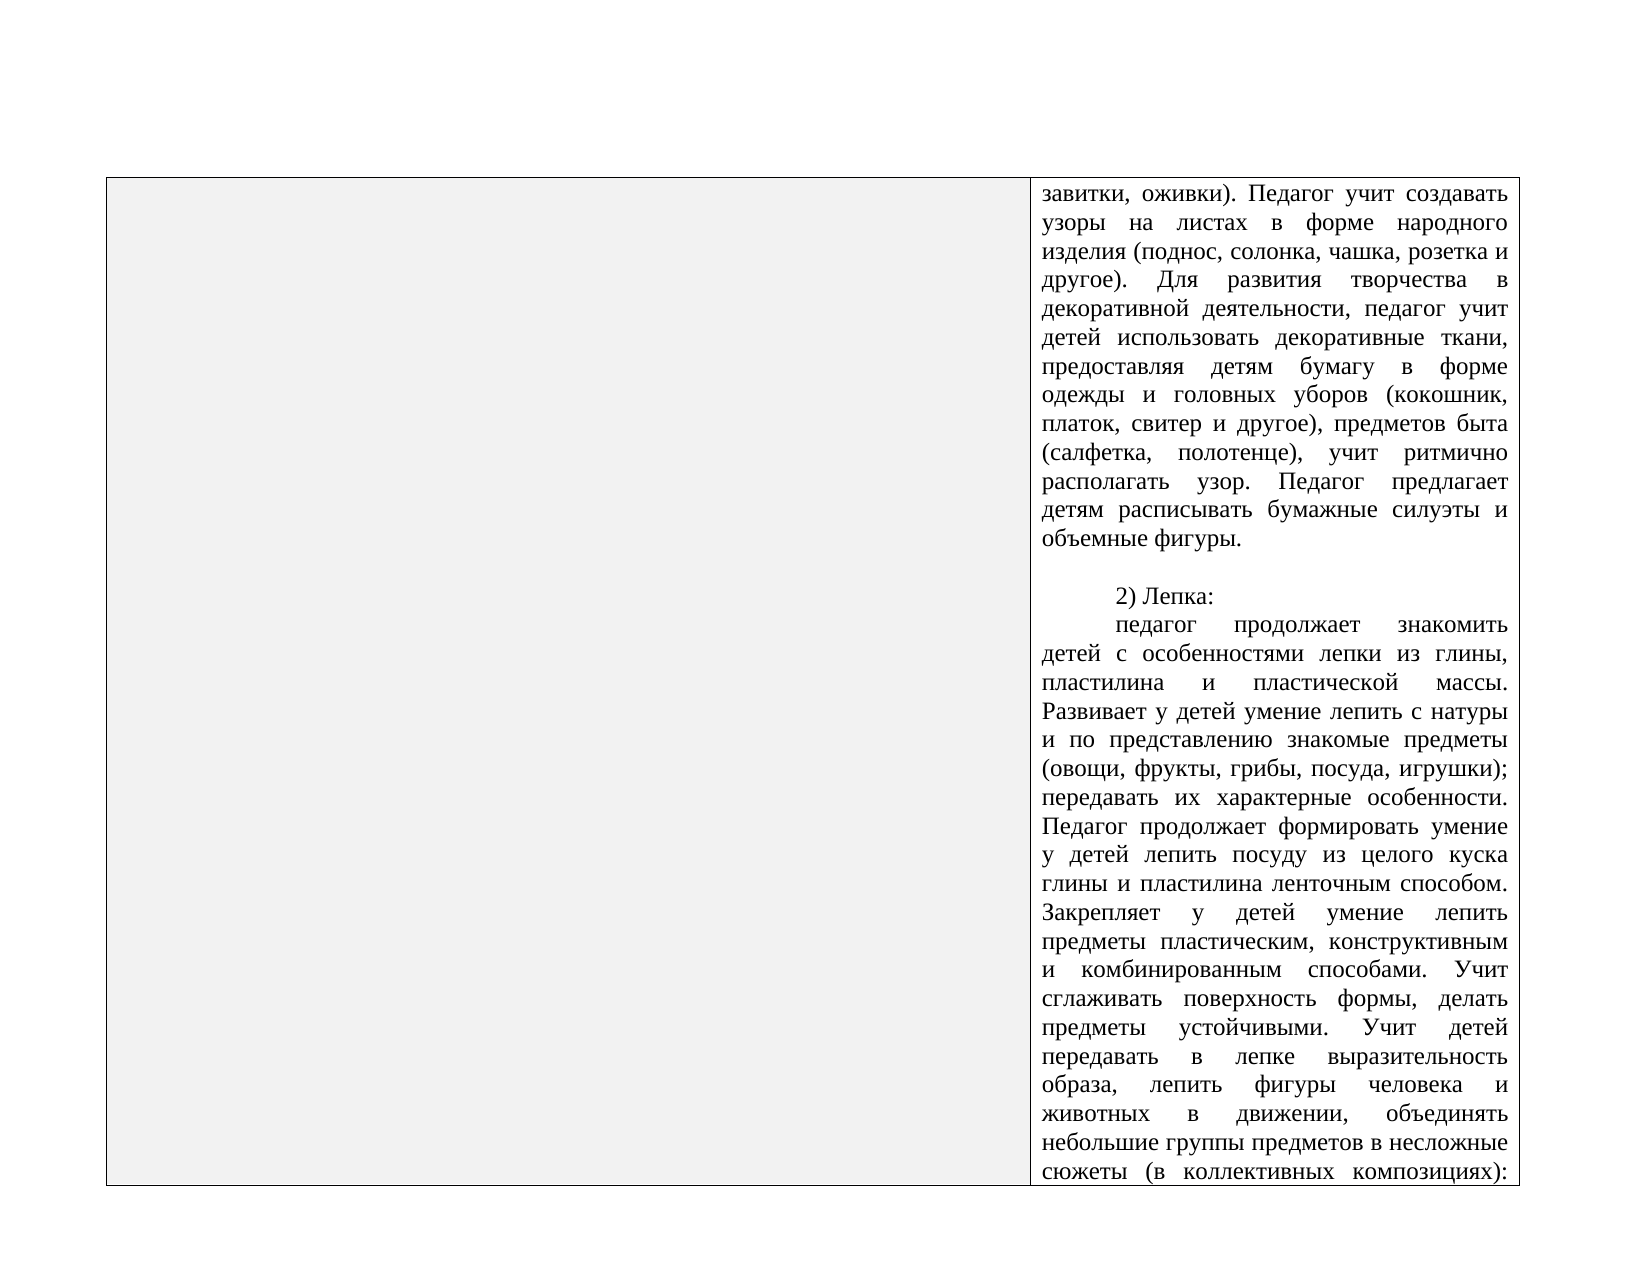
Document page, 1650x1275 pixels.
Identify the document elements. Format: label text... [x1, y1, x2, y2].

table_cell [107, 178, 1030, 1184]
table_cell завитки, оживки). Педагог учит создавать узоры на листах в форме народного изделия (поднос, солонка, чашка, розетка и другое). Для развития творчества в декоративной деятельности, педагог учит детей использовать декоративные ткани, предоставляя детям бумагу в форме одежды и головных уборов (кокошник, платок, свитер и другое), предметов быта (салфетка, полотенце), учит ритмично располагать узор. Педагог предлагает детям расписывать бумажные силуэты и объемные фигуры. 2) Лепка: педагог продолжает знакомить детей с особенностями лепки из глины, пластилина и пластической массы. Развивает у детей умение лепить с натуры и по представлению знакомые предметы (овощи, фрукты, грибы, посуда, игрушки); передавать их характерные особенности. Педагог продолжает формировать умение у детей лепить посуду из целого куска глины и пластилина ленточным способом. Закрепляет у детей умение лепить предметы пластическим, конструктивным и комбинированным способами. Учит сглаживать поверхность формы, делать предметы устойчивыми. Учит детей передавать в лепке выразительность образа, лепить фигуры человека и животных в движении, объединять небольшие группы предметов в несложные сюжеты (в коллективных композициях): [1031, 178, 1519, 1184]
